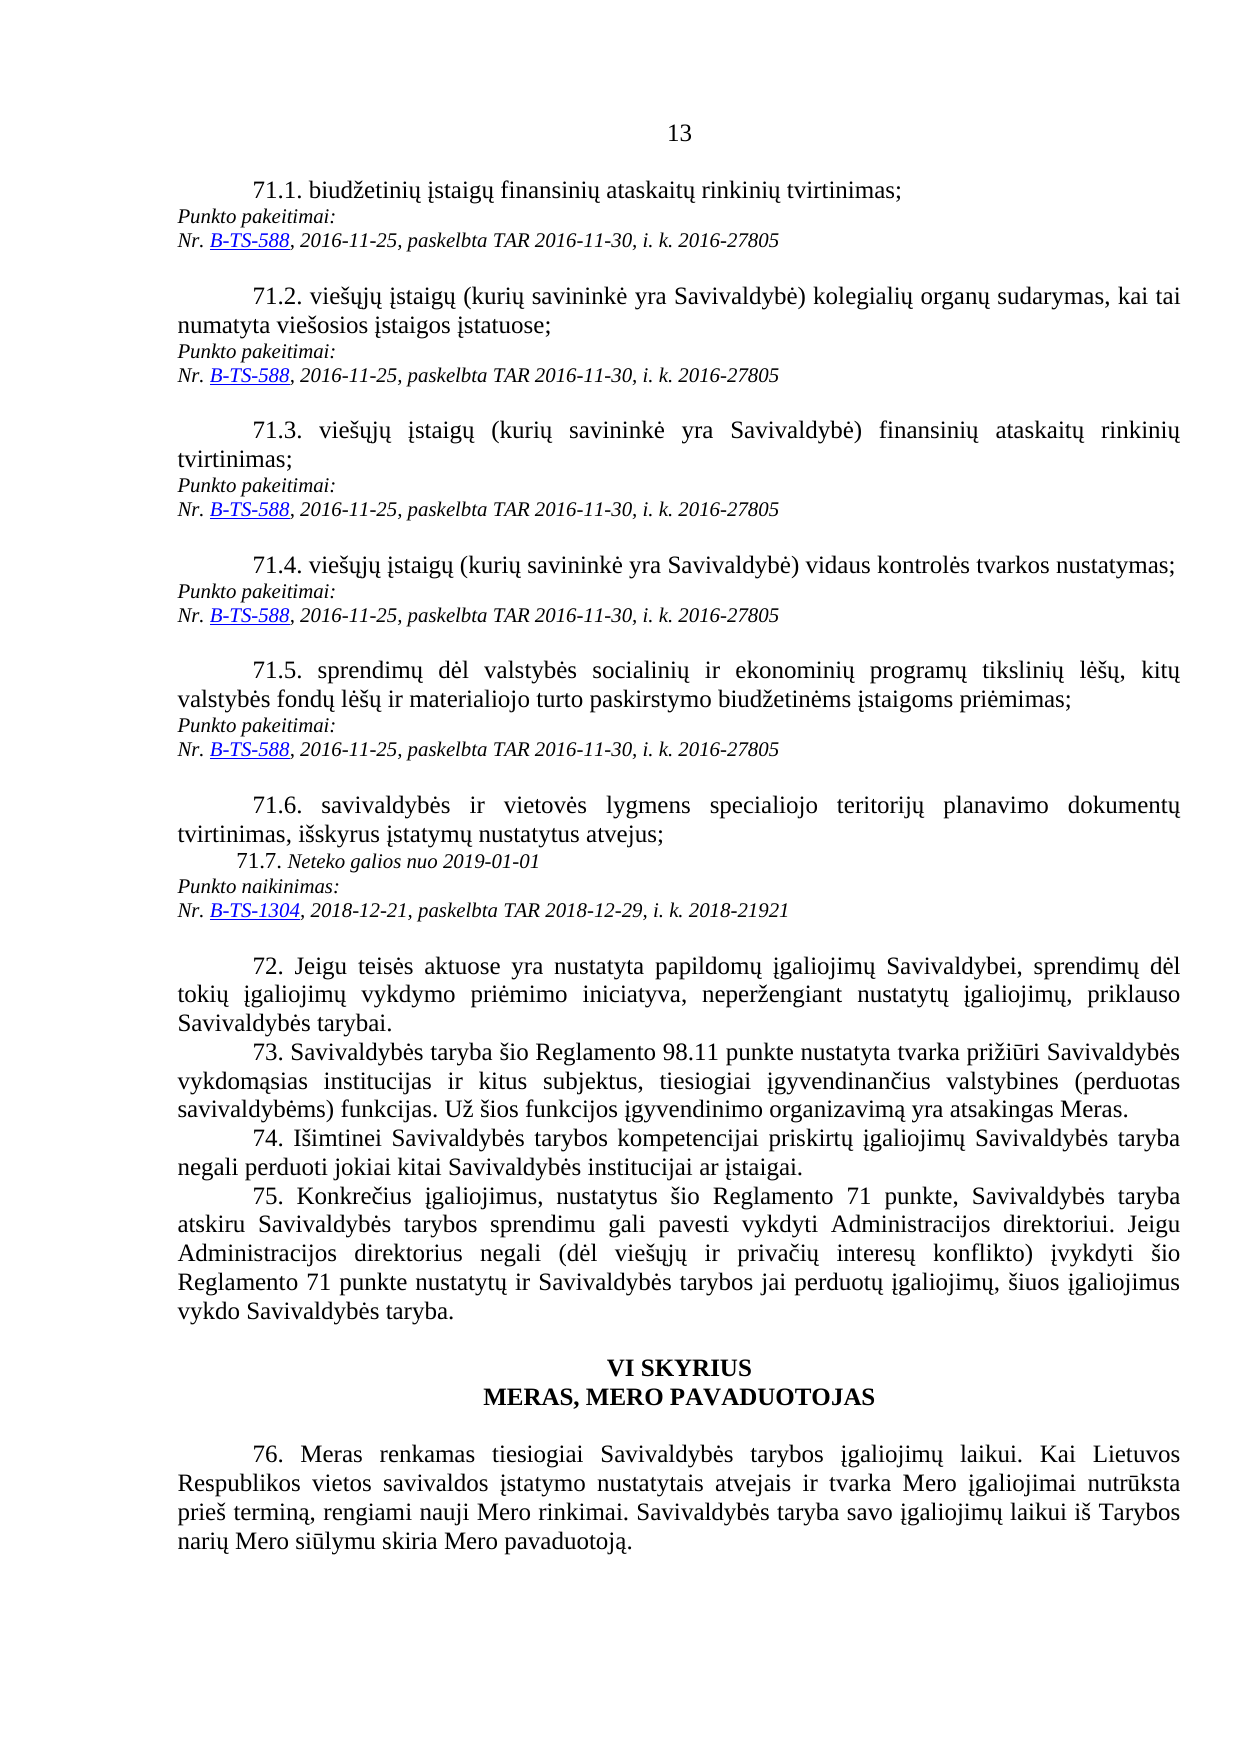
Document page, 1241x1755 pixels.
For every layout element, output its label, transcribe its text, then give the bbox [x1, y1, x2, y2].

text Nr. B-TS-588, 2016-11-25, paskelbta TAR 2016-11-30, i. k. 2016-27805 [177, 603, 1181, 627]
text 71.6. savivaldybės ir vietovės lygmens specialiojo teritorijų planavimo dokumentų tvirtinimas, išskyrus įstatymų nustatytus atvejus; [177, 790, 1181, 847]
text 71.4. viešųjų įstaigų (kurių savininkė yra Savivaldybė) vidaus kontrolės tvarkos nustatymas; [177, 550, 1181, 579]
text Nr. B-TS-588, 2016-11-25, paskelbta TAR 2016-11-30, i. k. 2016-27805 [177, 737, 1181, 761]
text Nr. B-TS-588, 2016-11-25, paskelbta TAR 2016-11-30, i. k. 2016-27805 [177, 228, 1181, 252]
text Nr. B-TS-588, 2016-11-25, paskelbta TAR 2016-11-30, i. k. 2016-27805 [177, 363, 1181, 387]
text 72. Jeigu teisės aktuose yra nustatyta papildomų įgaliojimų Savivaldybei, sprendimų dėl tokių įgaliojimų vykdymo priėmimo iniciatyva, neperžengiant nustatytų įgaliojimų, priklauso Savivaldybės tarybai. [177, 951, 1181, 1037]
text 74. Išimtinei Savivaldybės tarybos kompetencijai priskirtų įgaliojimų Savivaldybės taryba negali perduoti jokiai kitai Savivaldybės institucijai ar įstaigai. [177, 1123, 1181, 1181]
text 71.5. sprendimų dėl valstybės socialinių ir ekonominių programų tikslinių lėšų, kitų valstybės fondų lėšų ir materialiojo turto paskirstymo biudžetinėms įstaigoms priėmimas; [177, 656, 1181, 713]
text 71.2. viešųjų įstaigų (kurių savininkė yra Savivaldybė) kolegialių organų sudarymas, kai tai numatyta viešosios įstaigos įstatuose; [177, 281, 1181, 339]
text 71.7. Neteko galios nuo 2019-01-01 [177, 847, 1181, 874]
text 75. Konkrečius įgaliojimus, nustatytus šio Reglamento 71 punkte, Savivaldybės taryba atskiru Savivaldybės tarybos sprendimu gali pavesti vykdyti Administracijos direktoriui. Jeigu Administracijos direktorius negali (dėl viešųjų ir privačių interesų konflikto) įvykdyti šio Reglamento 71 punkte nustatytų ir Savivaldybės tarybos jai perduotų įgaliojimų, šiuos įgaliojimus vykdo Savivaldybės taryba. [177, 1181, 1181, 1324]
text 71.3. viešųjų įstaigų (kurių savininkė yra Savivaldybė) finansinių ataskaitų rinkinių tvirtinimas; [177, 416, 1181, 473]
text 73. Savivaldybės taryba šio Reglamento 98.11 punkte nustatyta tvarka prižiūri Savivaldybės vykdomąsias institucijas ir kitus subjektus, tiesiogiai įgyvendinančius valstybines (perduotas savivaldybėms) funkcijas. Už šios funkcijos įgyvendinimo organizavimą yra atsakingas Meras. [177, 1037, 1181, 1123]
text VI SKYRIUS [177, 1353, 1181, 1382]
text Punkto pakeitimai: [177, 579, 1181, 603]
text Punkto pakeitimai: [177, 204, 1181, 228]
text 76. Meras renkamas tiesiogiai Savivaldybės tarybos įgaliojimų laikui. Kai Lietuvos Respublikos vietos savivaldos įstatymo nustatytais atvejais ir tvarka Mero įgaliojimai nutrūksta prieš terminą, rengiami nauji Mero rinkimai. Savivaldybės taryba savo įgaliojimų laikui iš Tarybos narių Mero siūlymu skiria Mero pavaduotoją. [177, 1439, 1181, 1554]
text Punkto pakeitimai: [177, 713, 1181, 737]
text 71.1. biudžetinių įstaigų finansinių ataskaitų rinkinių tvirtinimas; [177, 176, 1181, 204]
text Punkto naikinimas: [177, 874, 1181, 898]
text Punkto pakeitimai: [177, 339, 1181, 363]
text Nr. B-TS-588, 2016-11-25, paskelbta TAR 2016-11-30, i. k. 2016-27805 [177, 497, 1181, 521]
text MERAS, MERO PAVADUOTOJAS [177, 1382, 1181, 1411]
text Nr. B-TS-1304, 2018-12-21, paskelbta TAR 2018-12-29, i. k. 2018-21921 [177, 898, 1181, 922]
text Punkto pakeitimai: [177, 473, 1181, 497]
